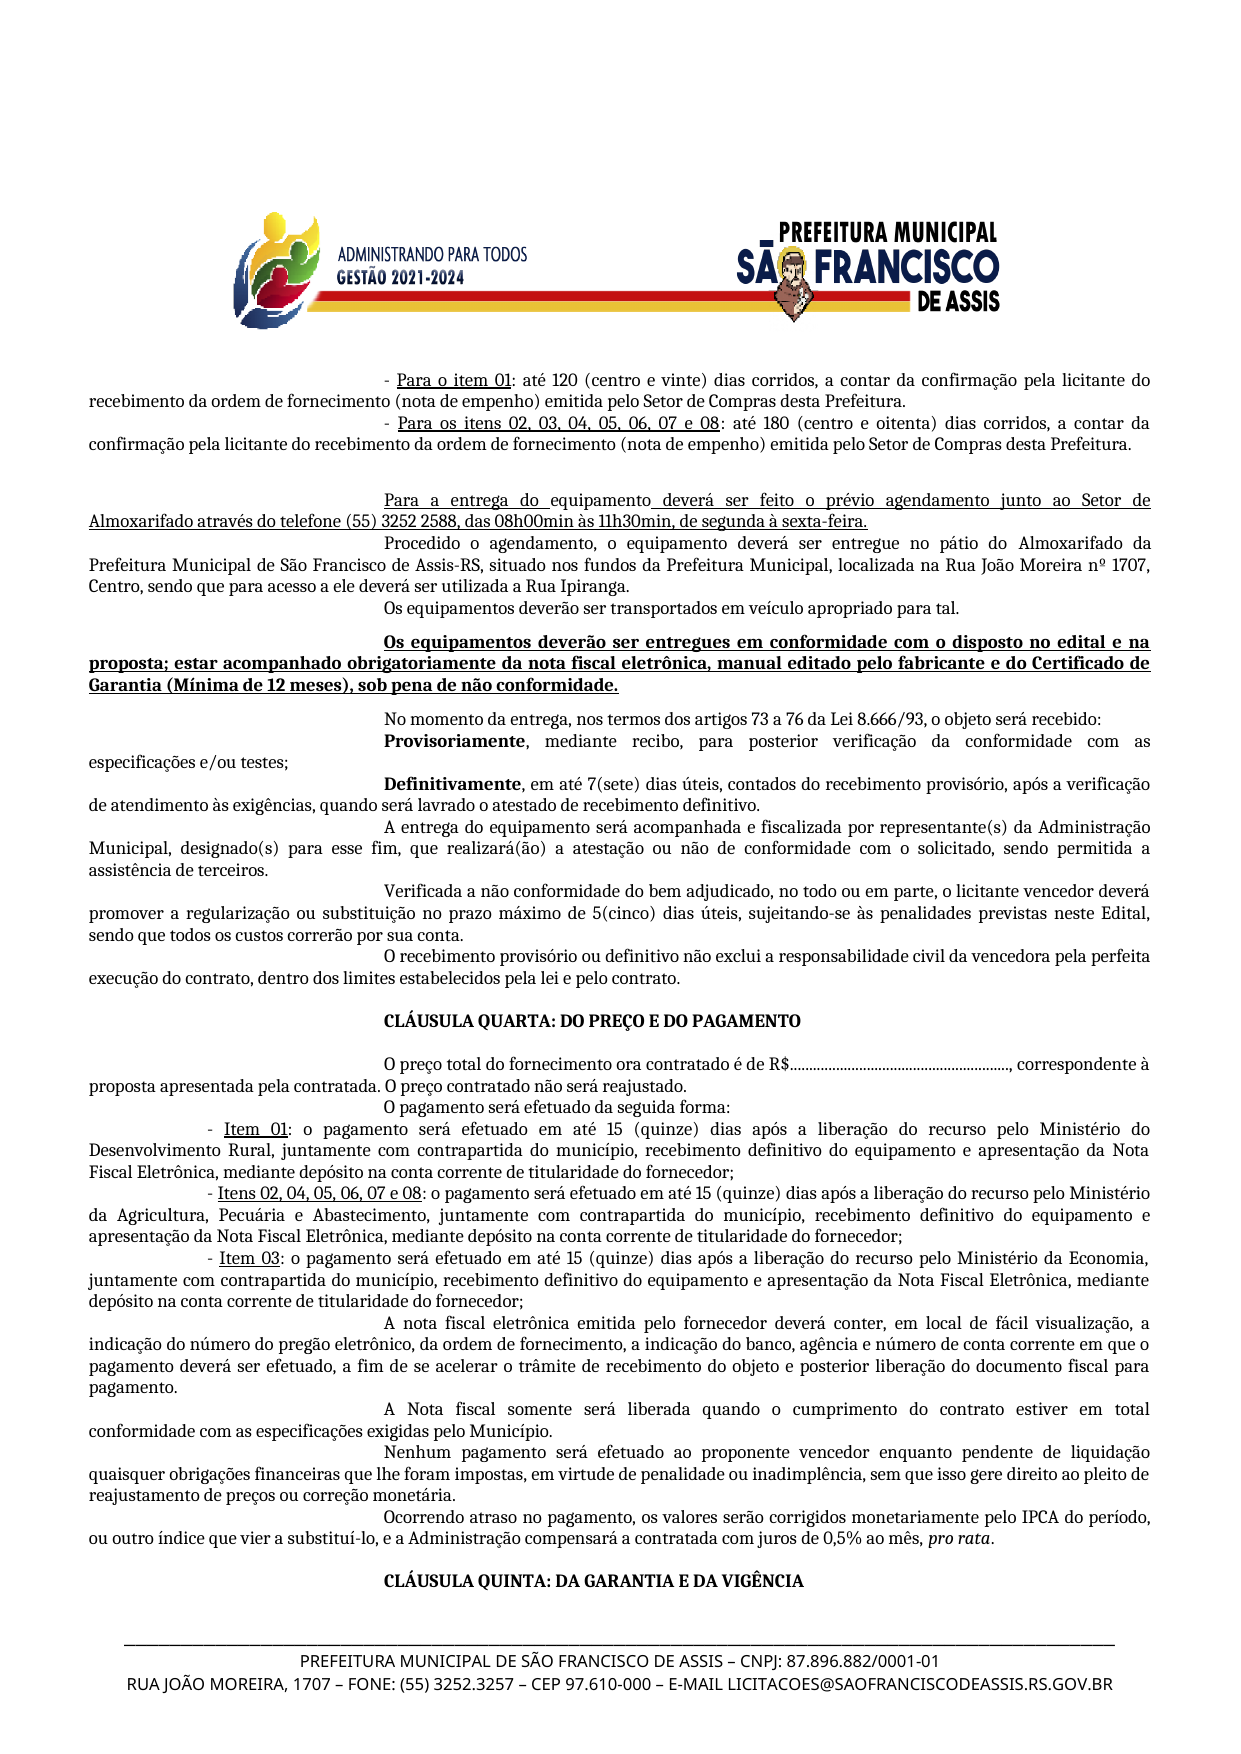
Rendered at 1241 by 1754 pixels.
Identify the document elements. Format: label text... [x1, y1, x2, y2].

text - Para o item 01: até 120 (centro e vinte) dias corridos, a contar da confirmação pela licitante do recebimento da ordem de fornecimento (nota de empenho) emitida pelo Setor de Compras desta Prefeitura. [89, 369, 1152, 412]
text - Item 03: o pagamento será efetuado em até 15 (quinze) dias após a liberação do recurso pelo Ministério da Economia, juntamente com contrapartida do município, recebimento definitivo do equipamento e apresentação da Nota Fiscal Eletrônica, mediante depósito na conta corrente de titularidade do fornecedor; [89, 1248, 1152, 1312]
text Os equipamentos deverão ser entregues em conformidade com o disposto no edital e na proposta; estar acompanhado obrigatoriamente da nota fiscal eletrônica, manual editado pelo fabricante e do Certificado de Garantia (Mínima de 12 meses), sob pena de não conformidade. [89, 631, 1152, 696]
text Os equipamentos deverão ser transportados em veículo apropriado para tal. [89, 597, 1152, 619]
text CLÁUSULA QUINTA: DA GARANTIA E DA VIGÊNCIA [89, 1571, 1152, 1593]
text Ocorrendo atraso no pagamento, os valores serão corrigidos monetariamente pelo IPCA do período, ou outro índice que vier a substituí-lo, e a Administração compensará a contratada com juros de 0,5% ao mês, pro rata. [89, 1506, 1152, 1549]
text Procedido o agendamento, o equipamento deverá ser entregue no pátio do Almoxarifado da Prefeitura Municipal de São Francisco de Assis-RS, situado nos fundos da Prefeitura Municipal, localizada na Rua João Moreira nº 1707, Centro, sendo que para acesso a ele deverá ser utilizada a Rua Ipiranga. [89, 533, 1152, 597]
text A nota fiscal eletrônica emitida pelo fornecedor deverá conter, em local de fácil visualização, a indicação do número do pregão eletrônico, da ordem de fornecimento, a indicação do banco, agência e número de conta corrente em que o pagamento deverá ser efetuado, a fim de se acelerar o trâmite de recebimento do objeto e posterior liberação do documento fiscal para pagamento. [89, 1312, 1152, 1398]
text Nenhum pagamento será efetuado ao proponente vencedor enquanto pendente de liquidação quaisquer obrigações financeiras que lhe foram impostas, em virtude de penalidade ou inadimplência, sem que isso gere direito ao pleito de reajustamento de preços ou correção monetária. [89, 1442, 1152, 1506]
text Provisoriamente, mediante recibo, para posterior verificação da conformidade com as especificações e/ou testes; [89, 730, 1152, 773]
text - Itens 02, 04, 05, 06, 07 e 08: o pagamento será efetuado em até 15 (quinze) dias após a liberação do recurso pelo Ministério da Agricultura, Pecuária e Abastecimento, juntamente com contrapartida do município, recebimento definitivo do equipamento e apresentação da Nota Fiscal Eletrônica, mediante depósito na conta corrente de titularidade do fornecedor; [89, 1183, 1152, 1248]
text CLÁUSULA QUARTA: DO PREÇO E DO PAGAMENTO [89, 1010, 1152, 1032]
text A Nota fiscal somente será liberada quando o cumprimento do contrato estiver em total conformidade com as especificações exigidas pelo Município. [89, 1398, 1152, 1442]
text Para a entrega do equipamento deverá ser feito o prévio agendamento junto ao Setor de Almoxarifado através do telefone (55) 3252 2588, das 08h00min às 11h30min, de segunda à sexta-feira. [89, 489, 1152, 533]
text - Para os itens 02, 03, 04, 05, 06, 07 e 08: até 180 (centro e oitenta) dias corridos, a contar da confirmação pela licitante do recebimento da ordem de fornecimento (nota de empenho) emitida pelo Setor de Compras desta Prefeitura. [89, 412, 1152, 455]
text - Item 01: o pagamento será efetuado em até 15 (quinze) dias após a liberação do recurso pelo Ministério do Desenvolvimento Rural, juntamente com contrapartida do município, recebimento definitivo do equipamento e apresentação da Nota Fiscal Eletrônica, mediante depósito na conta corrente de titularidade do fornecedor; [89, 1118, 1152, 1183]
text O preço total do fornecimento ora contratado é de R$........................................................., correspondente à proposta apresentada pela contratada. O preço contratado não será reajustado. [89, 1053, 1152, 1097]
text O recebimento provisório ou definitivo não exclui a responsabilidade civil da vencedora pela perfeita execução do contrato, dentro dos limites estabelecidos pela lei e pelo contrato. [89, 946, 1152, 989]
text Verificada a não conformidade do bem adjudicado, no todo ou em parte, o licitante vencedor deverá promover a regularização ou substituição no prazo máximo de 5(cinco) dias úteis, sujeitando-se às penalidades previstas neste Edital, sendo que todos os custos correrão por sua conta. [89, 881, 1152, 946]
text A entrega do equipamento será acompanhada e fiscalizada por representante(s) da Administração Municipal, designado(s) para esse fim, que realizará(ão) a atestação ou não de conformidade com o solicitado, sendo permitida a assistência de terceiros. [89, 816, 1152, 881]
text No momento da entrega, nos termos dos artigos 73 a 76 da Lei 8.666/93, o objeto será recebido: [89, 708, 1152, 730]
text O pagamento será efetuado da seguida forma: [89, 1097, 1152, 1118]
text Definitivamente, em até 7(sete) dias úteis, contados do recebimento provisório, após a verificação de atendimento às exigências, quando será lavrado o atestado de recebimento definitivo. [89, 773, 1152, 816]
